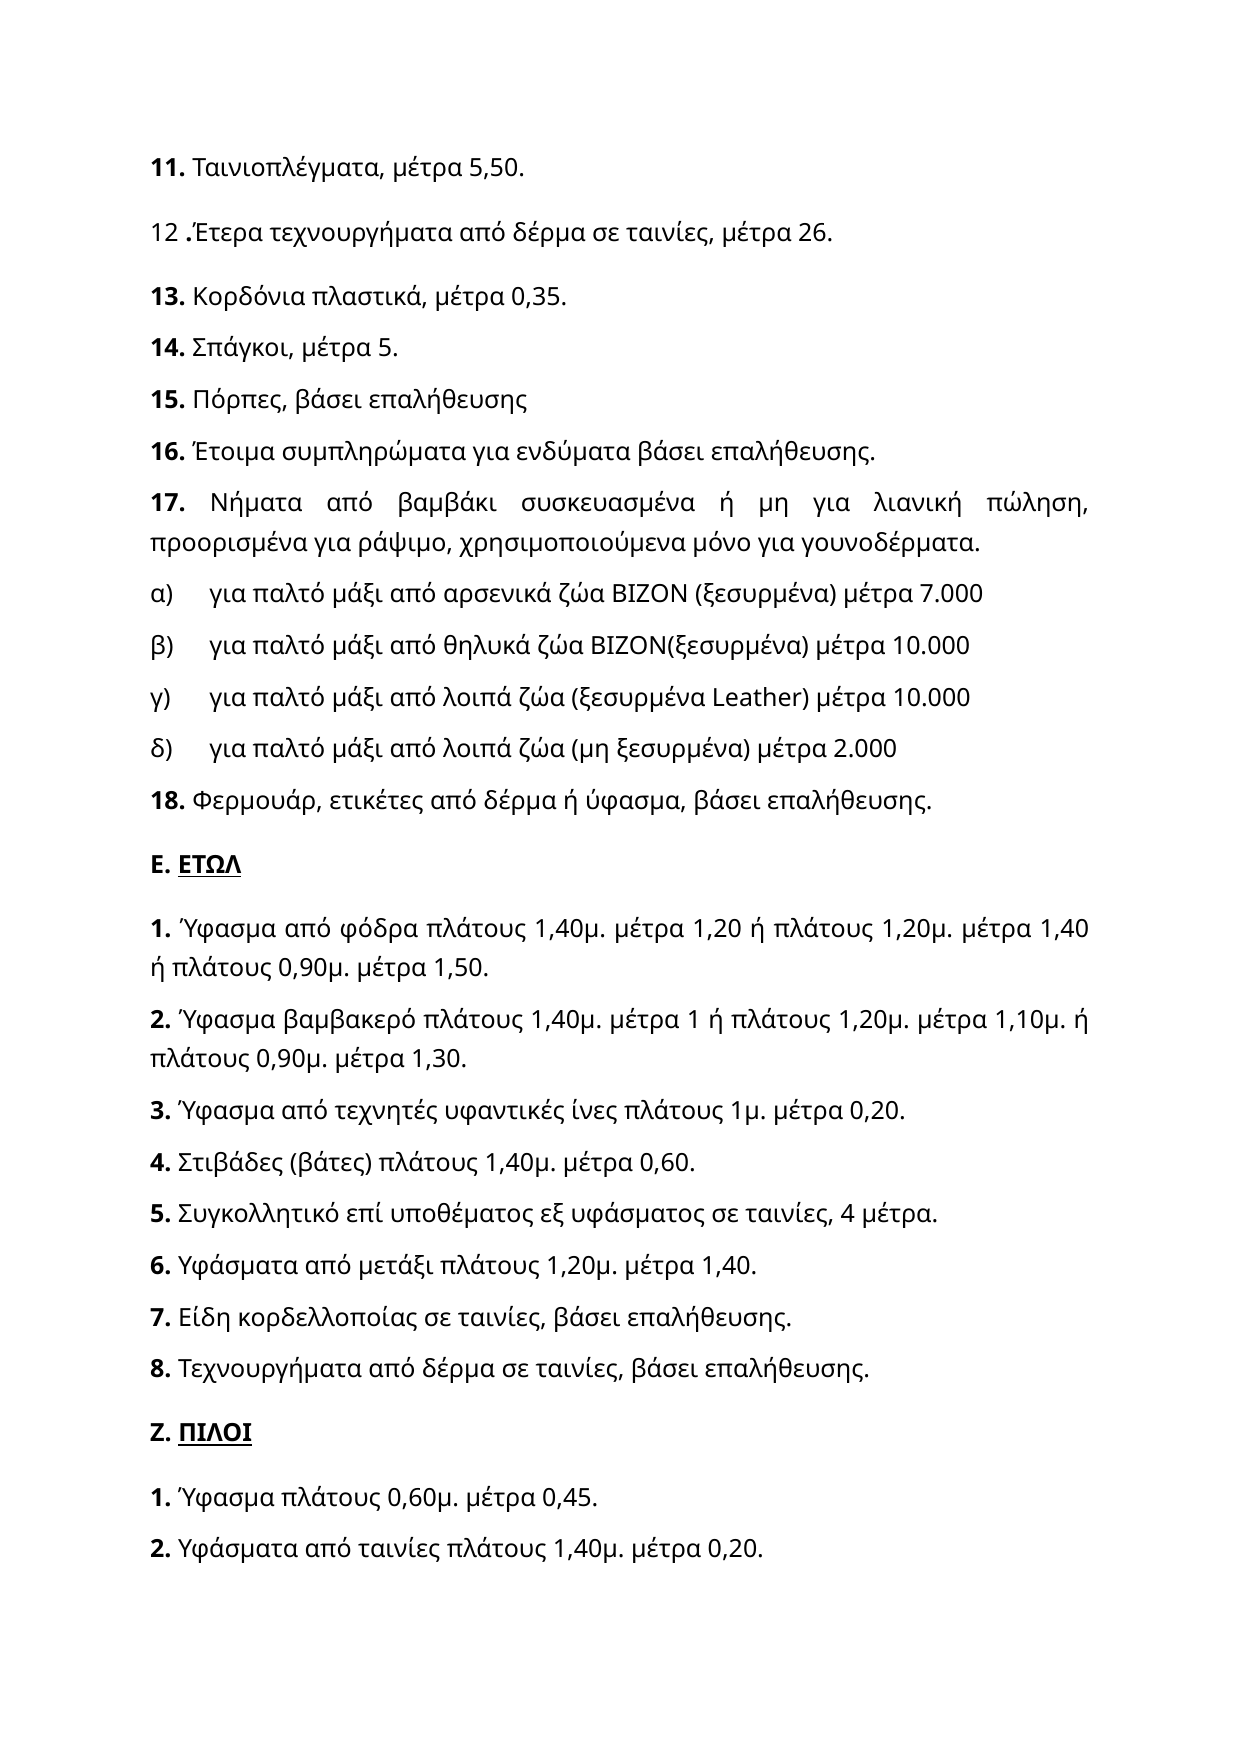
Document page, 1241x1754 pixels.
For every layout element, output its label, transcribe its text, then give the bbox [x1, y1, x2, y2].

text 1. Ύφασμα από φόδρα πλάτους 1,40μ. μέτρα 1,20 ή πλάτους 1,20μ. μέτρα 1,40 ή πλάτους 0,90μ. μέτρα 1,50. [150, 911, 1090, 984]
text 2. Υφάσματα από ταινίες πλάτους 1,40μ. μέτρα 0,20. [150, 1531, 1090, 1565]
text 14. Σπάγκοι, μέτρα 5. [150, 330, 1090, 364]
text 13. Κορδόνια πλαστικά, μέτρα 0,35. [150, 278, 1090, 312]
text 12 .Έτερα τεχνουργήματα από δέρμα σε ταινίες, μέτρα 26. [150, 214, 1090, 248]
list β) για παλτό μάξι από θηλυκά ζώα ΒΙΖΟΝ(ξεσυρμένα) μέτρα 10.000 [150, 627, 1090, 662]
text 7. Είδη κορδελλοποίας σε ταινίες, βάσει επαλήθευσης. [150, 1299, 1090, 1333]
text 8. Τεχνουργήματα από δέρμα σε ταινίες, βάσει επαλήθευσης. [150, 1351, 1090, 1385]
text 18. Φερμουάρ, ετικέτες από δέρμα ή ύφασμα, βάσει επαλήθευσης. [150, 782, 1090, 817]
text Ε. ΕΤΩΛ [150, 847, 1090, 881]
text 1. Ύφασμα πλάτους 0,60μ. μέτρα 0,45. [150, 1479, 1090, 1513]
text 2. Ύφασμα βαμβακερό πλάτους 1,40μ. μέτρα 1 ή πλάτους 1,20μ. μέτρα 1,10μ. ή πλάτους 0,90μ. μέτρα 1,30. [150, 1002, 1090, 1075]
text 15. Πόρπες, βάσει επαλήθευσης [150, 382, 1090, 416]
text 4. Στιβάδες (βάτες) πλάτους 1,40μ. μέτρα 0,60. [150, 1144, 1090, 1178]
text 17. Νήματα από βαμβάκι συσκευασμένα ή μη για λιανική πώληση, προορισμένα για ράψιμο, χρησιμοποιούμενα μόνο για γουνοδέρματα. [150, 485, 1090, 558]
text 5. Συγκολλητικό επί υποθέματος εξ υφάσματος σε ταινίες, 4 μέτρα. [150, 1196, 1090, 1230]
list α) για παλτό μάξι από αρσενικά ζώα ΒΙΖΟΝ (ξεσυρμένα) μέτρα 7.000 [150, 576, 1090, 610]
text 3. Ύφασμα από τεχνητές υφαντικές ίνες πλάτους 1μ. μέτρα 0,20. [150, 1092, 1090, 1127]
list γ) για παλτό μάξι από λοιπά ζώα (ξεσυρμένα Leather) μέτρα 10.000 [150, 679, 1090, 713]
text 16. Έτοιμα συμπληρώματα για ενδύματα βάσει επαλήθευσης. [150, 433, 1090, 467]
list δ) για παλτό μάξι από λοιπά ζώα (μη ξεσυρμένα) μέτρα 2.000 [150, 731, 1090, 765]
text Ζ. ΠΙΛΟΙ [150, 1415, 1090, 1449]
text 6. Υφάσματα από μετάξι πλάτους 1,20μ. μέτρα 1,40. [150, 1247, 1090, 1282]
text 11. Ταινιοπλέγματα, μέτρα 5,50. [150, 150, 1090, 184]
